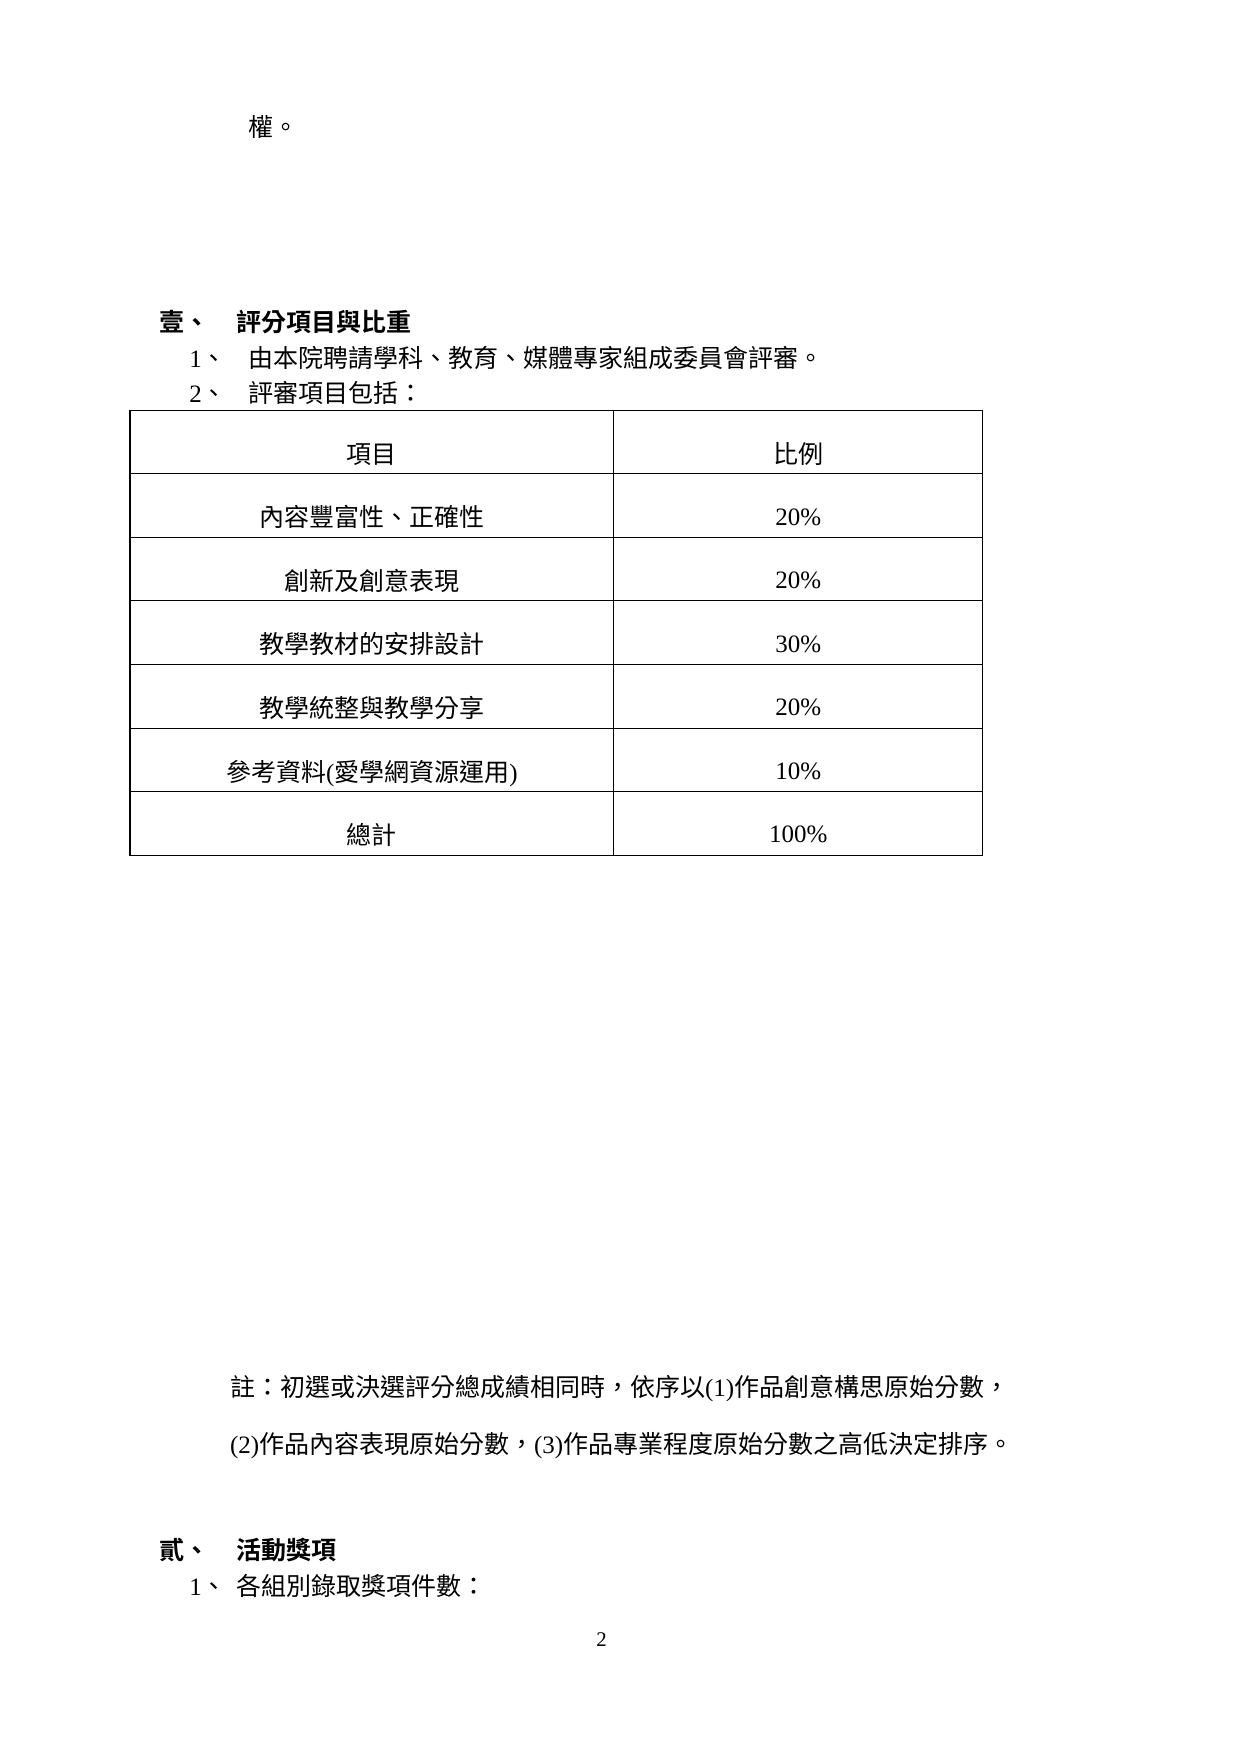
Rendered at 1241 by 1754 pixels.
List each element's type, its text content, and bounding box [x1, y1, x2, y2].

table_header 比例 [614, 411, 982, 473]
list 評審項目包括： [189, 374, 1110, 410]
table_cell 教學教材的安排設計 [131, 601, 613, 664]
list 教案編撰時所有參考資料均須註明出處，並且隨文標明清楚，以維護智慧財產權。 [189, 108, 1110, 143]
text 註：初選或決選評分總成績相同時，依序以(1)作品創意構思原始分數， [230, 1368, 1110, 1404]
list 活動獎項 [159, 1531, 1110, 1567]
table_cell 內容豐富性、正確性 [131, 474, 613, 537]
table_cell 20% [614, 665, 982, 727]
table_cell 10% [614, 729, 982, 791]
table_cell 100% [614, 792, 982, 854]
table_header 項目 [131, 411, 613, 473]
list 評分項目與比重 [159, 303, 1110, 339]
table_cell 參考資料(愛學網資源運用) [131, 729, 613, 791]
list 各組別錄取獎項件數： [189, 1567, 1110, 1603]
table_cell 20% [614, 538, 982, 600]
list 由本院聘請學科、教育、媒體專家組成委員會評審。 [189, 339, 1110, 374]
table_cell 創新及創意表現 [131, 538, 613, 600]
text (2)作品內容表現原始分數，(3)作品專業程度原始分數之高低決定排序。 [230, 1425, 1110, 1461]
table_cell 30% [614, 601, 982, 664]
table_cell 20% [614, 474, 982, 537]
table_cell 教學統整與教學分享 [131, 665, 613, 727]
table_cell 總計 [131, 792, 613, 854]
